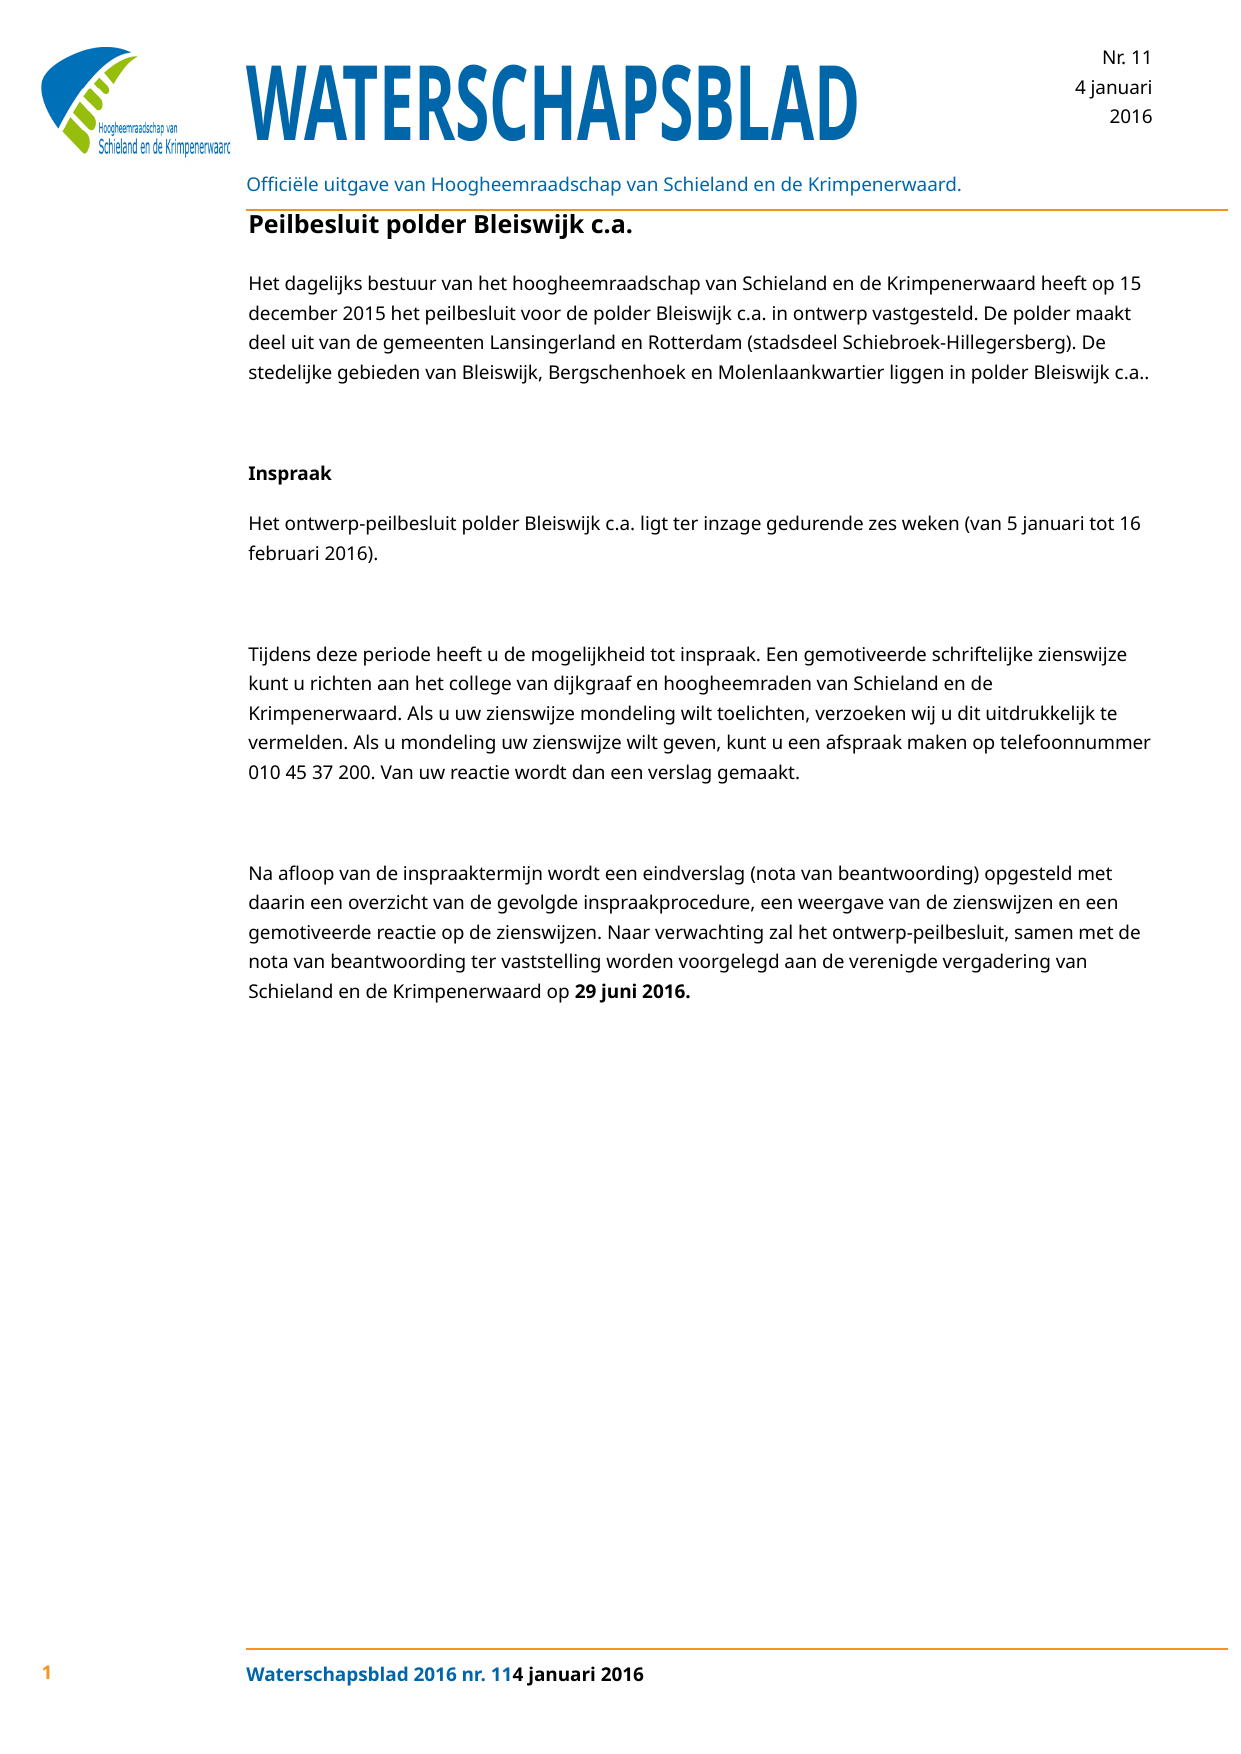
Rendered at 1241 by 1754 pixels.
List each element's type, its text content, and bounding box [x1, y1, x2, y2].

text Het dagelijks bestuur van het hoogheemraadschap van Schieland en de Krimpenerwaard heeft op 15 december 2015 het peilbesluit voor de polder Bleiswijk c.a. in ontwerp vastgesteld. De polder maakt deel uit van de gemeenten Lansingerland en Rotterdam (stadsdeel Schiebroek-Hillegersberg). De stedelijke gebieden van Bleiswijk, Bergschenhoek en Molenlaankwartier liggen in polder Bleiswijk c.a.. [248, 270, 1152, 385]
text Tijdens deze periode heeft u de mogelijkheid tot inspraak. Een gemotiveerde schriftelijke zienswijze kunt u richten aan het college van dijkgraaf en hoogheemraden van Schieland en de Krimpenerwaard. Als u uw zienswijze mondeling wilt toelichten, verzoeken wij u dit uitdrukkelijk te vermelden. Als u mondeling uw zienswijze wilt geven, kunt u een afspraak maken op telefoonnummer 010 45 37 200. Van uw reactie wordt dan een verslag gemaakt. [248, 641, 1152, 785]
text Inspraak [248, 460, 1152, 486]
text Na afloop van de inspraaktermijn wordt een eindverslag (nota van beantwoording) opgesteld met daarin een overzicht van de gevolgde inspraakprocedure, een weergave van de zienswijzen en een gemotiveerde reactie op de zienswijzen. Naar verwachting zal het ontwerp-peilbesluit, samen met de nota van beantwoording ter vaststelling worden voorgelegd aan de verenigde vergadering van Schieland en de Krimpenerwaard op 29 juni 2016. [248, 860, 1152, 1004]
text Peilbesluit polder Bleiswijk c.a. [248, 211, 1152, 241]
picture [41, 47, 231, 172]
text Het ontwerp-peilbesluit polder Bleiswijk c.a. ligt ter inzage gedurende zes weken (van 5 januari tot 16 februari 2016). [248, 510, 1152, 566]
